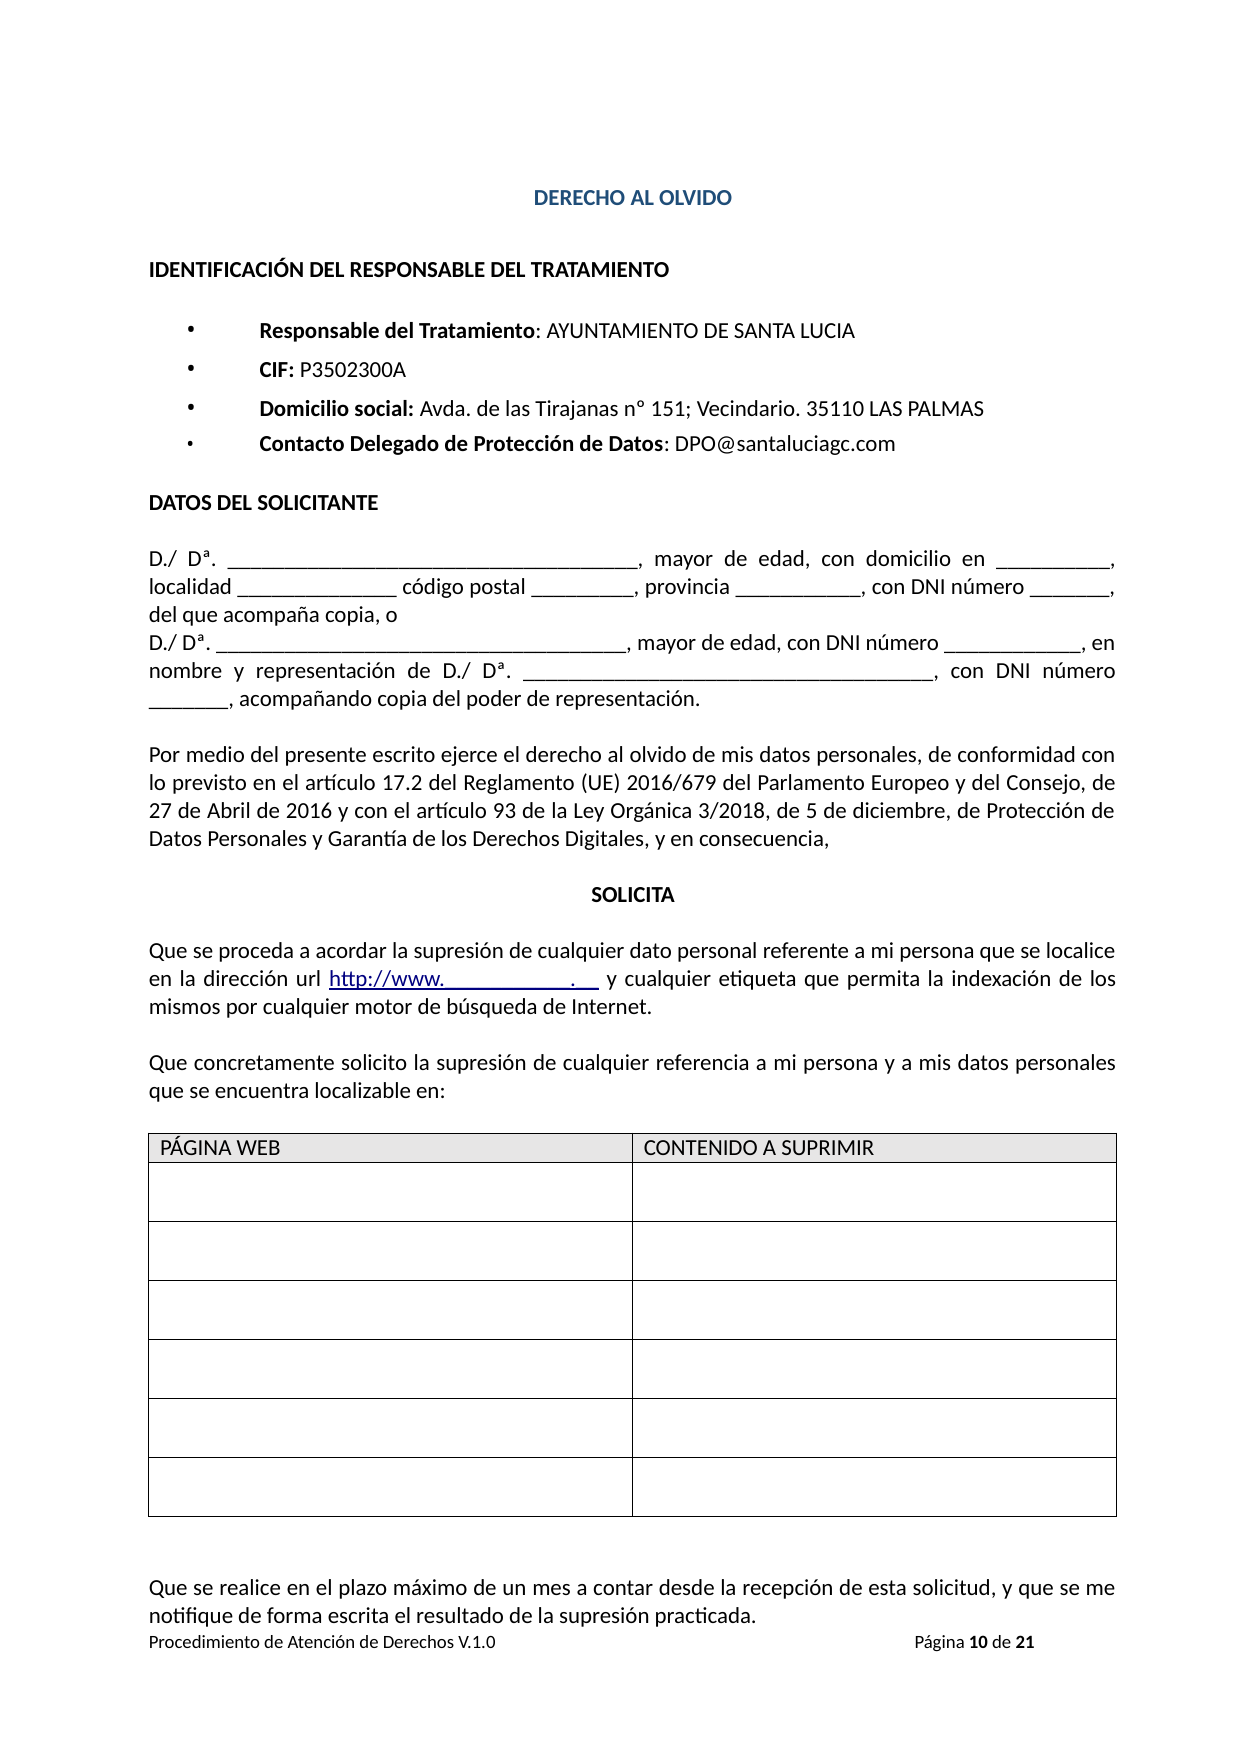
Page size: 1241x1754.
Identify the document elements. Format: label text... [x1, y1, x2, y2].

table_cell [149, 1399, 632, 1457]
text DATOS DEL SOLICITANTE [148, 488, 1117, 516]
table_cell [633, 1399, 1116, 1457]
list Domicilio social: Avda. de las Tirajanas nº 151; Vecindario. 35110 LAS PALMAS [186, 390, 1117, 424]
text D./ Dª. ____________________________________, mayor de edad, con domicilio en __________, localidad ______________ código postal _________, provincia ___________, con DNI número _______, del que acompaña copia, o [148, 544, 1117, 628]
table_cell [633, 1222, 1116, 1280]
text Que se proceda a acordar la supresión de cualquier dato personal referente a mi persona que se localice en la dirección url http://www.___________.__ y cualquier etiqueta que permita la indexación de los mismos por cualquier motor de búsqueda de Internet. [148, 936, 1117, 1020]
table_cell [633, 1458, 1116, 1516]
text Que se realice en el plazo máximo de un mes a contar desde la recepción de esta solicitud, y que se me notifique de forma escrita el resultado de la supresión practicada. [148, 1573, 1117, 1629]
list Contacto Delegado de Protección de Datos: DPO@santaluciagc.com [186, 429, 1117, 457]
text Por medio del presente escrito ejerce el derecho al olvido de mis datos personales, de conformidad con lo previsto en el artículo 17.2 del Reglamento (UE) 2016/679 del Parlamento Europeo y del Consejo, de 27 de Abril de 2016 y con el artículo 93 de la Ley Orgánica 3/2018, de 5 de diciembre, de Protección de Datos Personales y Garantía de los Derechos Digitales, y en consecuencia, [148, 740, 1117, 852]
text IDENTIFICACIÓN DEL RESPONSABLE DEL TRATAMIENTO [148, 256, 1117, 283]
table_cell [633, 1163, 1116, 1221]
text D./ Dª. ____________________________________, mayor de edad, con DNI número ____________, en nombre y representación de D./ Dª. ____________________________________, con DNI número _______, acompañando copia del poder de representación. [148, 628, 1117, 712]
table_cell [149, 1163, 632, 1221]
table_cell [633, 1340, 1116, 1398]
text Que concretamente solicito la supresión de cualquier referencia a mi persona y a mis datos personales que se encuentra localizable en: [148, 1048, 1117, 1104]
table_cell [149, 1340, 632, 1398]
table_cell [633, 1281, 1116, 1339]
table_header PÁGINA WEB [149, 1134, 632, 1162]
table_cell [149, 1222, 632, 1280]
subtitle DERECHO AL OLVIDO [148, 183, 1117, 211]
list CIF: P3502300A [186, 351, 1117, 385]
table_cell [149, 1281, 632, 1339]
text SOLICITA [148, 880, 1117, 908]
table_cell [149, 1458, 632, 1516]
list Responsable del Tratamiento: AYUNTAMIENTO DE SANTA LUCIA [186, 312, 1117, 346]
table_header CONTENIDO A SUPRIMIR [633, 1134, 1116, 1162]
